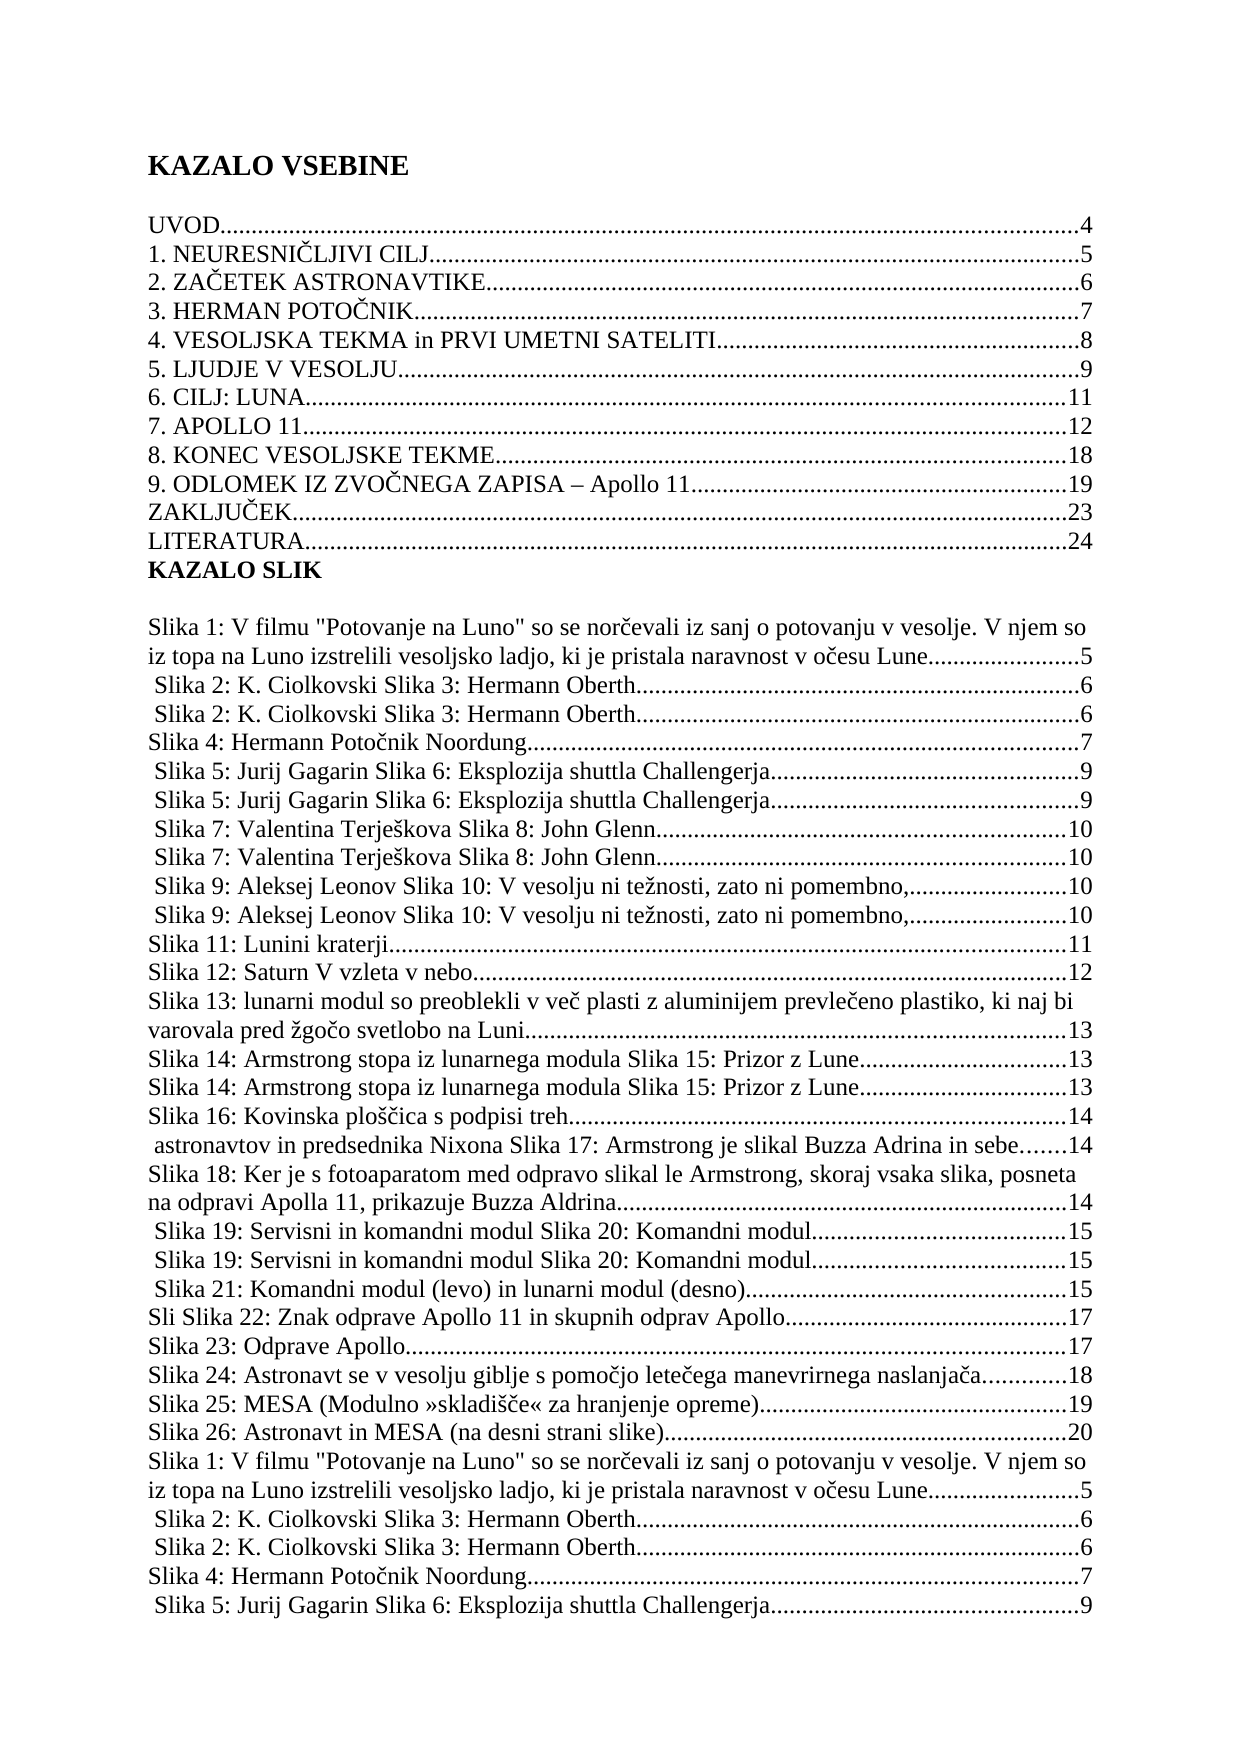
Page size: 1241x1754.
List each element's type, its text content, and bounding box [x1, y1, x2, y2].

text 4. VESOLJSKA TEKMA in PRVI UMETNI SATELITI 8 [148, 325, 1093, 354]
text 5. LJUDJE V VESOLJU 9 [148, 354, 1093, 382]
text 7. APOLLO 11 12 [148, 411, 1093, 440]
text Slika 4: Hermann Potočnik Noordung 7 [148, 727, 1093, 756]
text Slika 1: V filmu "Potovanje na Luno" so se norčevali iz sanj o potovanju v vesolje. V njem so iz topa na Luno izstrelili vesoljsko ladjo, ki je pristala naravnost v očesu Lune 5 [148, 1446, 1093, 1504]
text 2. ZAČETEK ASTRONAVTIKE 6 [148, 267, 1093, 296]
text 8. KONEC VESOLJSKE TEKME 18 [148, 440, 1093, 469]
text 6. CILJ: LUNA 11 [148, 382, 1093, 411]
text Slika 5: Jurij Gagarin Slika 6: Eksplozija shuttla Challengerja 9 [148, 756, 1093, 785]
text Slika 19: Servisni in komandni modul Slika 20: Komandni modul 15 [148, 1216, 1093, 1245]
text Slika 19: Servisni in komandni modul Slika 20: Komandni modul 15 [148, 1245, 1093, 1274]
text 1. NEURESNIČLJIVI CILJ 5 [148, 239, 1093, 267]
text Slika 18: Ker je s fotoaparatom med odpravo slikal le Armstrong, skoraj vsaka slika, posneta na odpravi Apolla 11, prikazuje Buzza Aldrina 14 [148, 1159, 1093, 1216]
text Slika 5: Jurij Gagarin Slika 6: Eksplozija shuttla Challengerja 9 [148, 1590, 1093, 1619]
text UVOD 4 [148, 210, 1093, 239]
text Slika 7: Valentina Terješkova Slika 8: John Glenn 10 [148, 842, 1093, 871]
text Slika 25: MESA (Modulno »skladišče« za hranjenje opreme) 19 [148, 1389, 1093, 1417]
text astronavtov in predsednika Nixona Slika 17: Armstrong je slikal Buzza Adrina in sebe 14 [148, 1130, 1093, 1159]
text Slika 2: K. Ciolkovski Slika 3: Hermann Oberth 6 [148, 1504, 1093, 1532]
text Slika 14: Armstrong stopa iz lunarnega modula Slika 15: Prizor z Lune 13 [148, 1072, 1093, 1101]
text Slika 9: Aleksej Leonov Slika 10: V vesolju ni težnosti, zato ni pomembno, 10 [148, 900, 1093, 929]
text Slika 21: Komandni modul (levo) in lunarni modul (desno) 15 [148, 1274, 1093, 1302]
text Slika 12: Saturn V vzleta v nebo 12 [148, 957, 1093, 986]
text Slika 2: K. Ciolkovski Slika 3: Hermann Oberth 6 [148, 670, 1093, 699]
text Slika 26: Astronavt in MESA (na desni strani slike) 20 [148, 1417, 1093, 1446]
subtitle KAZALO VSEBINE [148, 148, 1093, 181]
text ZAKLJUČEK 23 [148, 497, 1093, 526]
text Slika 4: Hermann Potočnik Noordung 7 [148, 1561, 1093, 1590]
text Slika 5: Jurij Gagarin Slika 6: Eksplozija shuttla Challengerja 9 [148, 785, 1093, 814]
text LITERATURA 24 [148, 526, 1093, 555]
text Slika 1: V filmu "Potovanje na Luno" so se norčevali iz sanj o potovanju v vesolje. V njem so iz topa na Luno izstrelili vesoljsko ladjo, ki je pristala naravnost v očesu Lune 5 [148, 612, 1093, 670]
text Slika 2: K. Ciolkovski Slika 3: Hermann Oberth 6 [148, 1532, 1093, 1561]
text Slika 16: Kovinska ploščica s podpisi treh 14 [148, 1101, 1093, 1130]
text Slika 11: Lunini kraterji 11 [148, 929, 1093, 957]
text 9. ODLOMEK IZ ZVOČNEGA ZAPISA – Apollo 11 19 [148, 469, 1093, 497]
text Slika 9: Aleksej Leonov Slika 10: V vesolju ni težnosti, zato ni pomembno, 10 [148, 871, 1093, 900]
text Slika 13: lunarni modul so preoblekli v več plasti z aluminijem prevlečeno plastiko, ki naj bi varovala pred žgočo svetlobo na Luni 13 [148, 986, 1093, 1044]
text Sli Slika 22: Znak odprave Apollo 11 in skupnih odprav Apollo 17 [148, 1302, 1093, 1331]
text KAZALO SLIK [148, 555, 1093, 584]
text Slika 14: Armstrong stopa iz lunarnega modula Slika 15: Prizor z Lune 13 [148, 1044, 1093, 1072]
text 3. HERMAN POTOČNIK 7 [148, 296, 1093, 325]
text Slika 24: Astronavt se v vesolju giblje s pomočjo letečega manevrirnega naslanjača 18 [148, 1360, 1093, 1389]
text Slika 7: Valentina Terješkova Slika 8: John Glenn 10 [148, 814, 1093, 842]
text Slika 2: K. Ciolkovski Slika 3: Hermann Oberth 6 [148, 699, 1093, 727]
text Slika 23: Odprave Apollo 17 [148, 1331, 1093, 1360]
